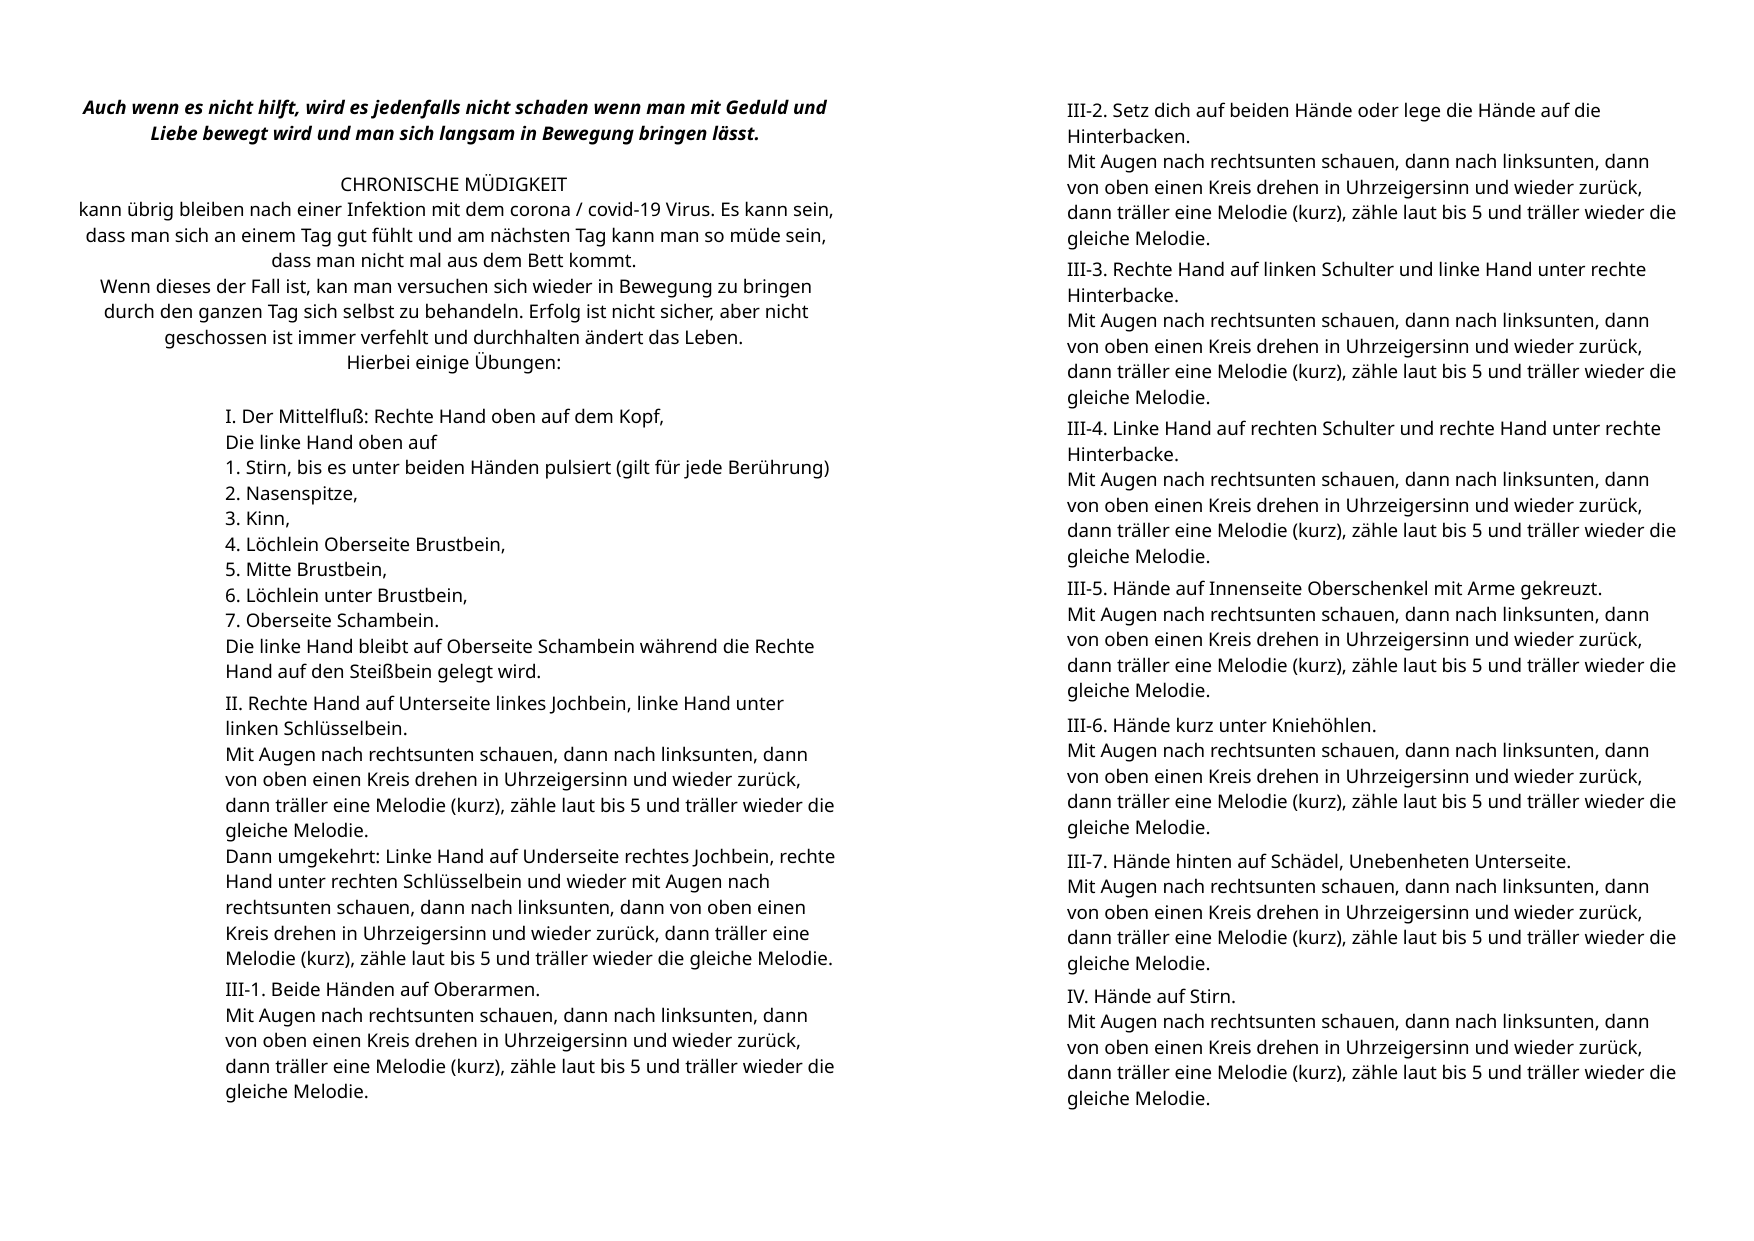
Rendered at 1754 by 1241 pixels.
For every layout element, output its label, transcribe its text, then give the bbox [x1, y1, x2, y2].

table_cell [1051, 413, 1064, 571]
table_cell [936, 708, 1051, 844]
table_cell [936, 844, 1051, 980]
table_cell [1051, 254, 1064, 412]
table_cell III-1. Beide Händen auf Oberarmen. Mit Augen nach rechtsunten schauen, dann nach linksunten, dann von oben einen Kreis drehen in Uhrzeigersinn und wieder zurück, dann träller eine Melodie (kurz), zähle laut bis 5 und träller wieder die gleiche Melodie. [222, 974, 840, 1107]
table_cell [1051, 571, 1064, 708]
table_cell [936, 571, 1051, 708]
table_cell III-7. Hände hinten auf Schädel, Unebenheten Unterseite. Mit Augen nach rechtsunten schauen, dann nach linksunten, dann von oben einen Kreis drehen in Uhrzeigersinn und wieder zurück, dann träller eine Melodie (kurz), zähle laut bis 5 und träller wieder die gleiche Melodie. [1064, 844, 1681, 980]
table_header [95, 401, 209, 687]
table_cell III-5. Hände auf Innenseite Oberschenkel mit Arme gekreuzt. Mit Augen nach rechtsunten schauen, dann nach linksunten, dann von oben einen Kreis drehen in Uhrzeigersinn und wieder zurück, dann träller eine Melodie (kurz), zähle laut bis 5 und träller wieder die gleiche Melodie. [1064, 571, 1681, 708]
table_cell II. Rechte Hand auf Unterseite linkes Jochbein, linke Hand unter linken Schlüsselbein. Mit Augen nach rechtsunten schauen, dann nach linksunten, dann von oben einen Kreis drehen in Uhrzeigersinn und wieder zurück, dann träller eine Melodie (kurz), zähle laut bis 5 und träller wieder die gleiche Melodie. Dann umgekehrt: Linke Hand auf Underseite rechtes Jochbein, rechte Hand unter rechten Schlüsselbein und wieder mit Augen nach rechtsunten schauen, dann nach linksunten, dann von oben einen Kreis drehen in Uhrzeigersinn und wieder zurück, dann träller eine Melodie (kurz), zähle laut bis 5 und träller wieder die gleiche Melodie. [222, 687, 840, 974]
table_header Auch wenn es nicht hilft, wird es jedenfalls nicht schaden wenn man mit Geduld und Liebe bewegt wird und man sich langsam in Bewegung bringen lässt. CHRONISCHE MÜDIGKEIT kann übrig bleiben nach einer Infektion mit dem corona / covid-19 Virus. Es kann sein, dass man sich an einem Tag gut fühlt und am nächsten Tag kann man so müde sein, dass man nicht mal aus dem Bett kommt. Wenn dieses der Fall ist, kan man versuchen sich wieder in Bewegung zu bringen durch den ganzen Tag sich selbst zu behandeln. Erfolg ist nicht sicher, aber nicht geschossen ist immer verfehlt und durchhalten ändert das Leben. Hierbei einige Übungen: [72, 95, 840, 375]
table_cell [209, 687, 222, 974]
table_cell [936, 413, 1051, 571]
table_header I. Der Mittelfluß: Rechte Hand oben auf dem Kopf, Die linke Hand oben auf 1. Stirn, bis es unter beiden Händen pulsiert (gilt für jede Berührung) 2. Nasenspitze, 3. Kinn, 4. Löchlein Oberseite Brustbein, 5. Mitte Brustbein, 6. Löchlein unter Brustbein, 7. Oberseite Schambein. Die linke Hand bleibt auf Oberseite Schambein während die Rechte Hand auf den Steißbein gelegt wird. [222, 401, 840, 687]
table_cell [1051, 980, 1064, 1113]
table_cell [209, 974, 222, 1107]
table_cell [936, 254, 1051, 412]
table_cell [936, 980, 1051, 1113]
table_cell [95, 687, 209, 974]
table_cell III-4. Linke Hand auf rechten Schulter und rechte Hand unter rechte Hinterbacke. Mit Augen nach rechtsunten schauen, dann nach linksunten, dann von oben einen Kreis drehen in Uhrzeigersinn und wieder zurück, dann träller eine Melodie (kurz), zähle laut bis 5 und träller wieder die gleiche Melodie. [1064, 413, 1681, 571]
table_cell III-6. Hände kurz unter Kniehöhlen. Mit Augen nach rechtsunten schauen, dann nach linksunten, dann von oben einen Kreis drehen in Uhrzeigersinn und wieder zurück, dann träller eine Melodie (kurz), zähle laut bis 5 und träller wieder die gleiche Melodie. [1064, 708, 1681, 844]
table_cell [1051, 708, 1064, 844]
table_cell [1051, 844, 1064, 980]
table_cell IV. Hände auf Stirn. Mit Augen nach rechtsunten schauen, dann nach linksunten, dann von oben einen Kreis drehen in Uhrzeigersinn und wieder zurück, dann träller eine Melodie (kurz), zähle laut bis 5 und träller wieder die gleiche Melodie. [1064, 980, 1681, 1113]
table_header [209, 401, 222, 687]
table_cell [936, 95, 1051, 253]
table_cell [95, 974, 209, 1107]
table_cell [1051, 95, 1064, 253]
table_cell III-2. Setz dich auf beiden Hände oder lege die Hände auf die Hinterbacken. Mit Augen nach rechtsunten schauen, dann nach linksunten, dann von oben einen Kreis drehen in Uhrzeigersinn und wieder zurück, dann träller eine Melodie (kurz), zähle laut bis 5 und träller wieder die gleiche Melodie. [1064, 95, 1681, 253]
table_cell III-3. Rechte Hand auf linken Schulter und linke Hand unter rechte Hinterbacke. Mit Augen nach rechtsunten schauen, dann nach linksunten, dann von oben einen Kreis drehen in Uhrzeigersinn und wieder zurück, dann träller eine Melodie (kurz), zähle laut bis 5 und träller wieder die gleiche Melodie. [1064, 254, 1681, 412]
